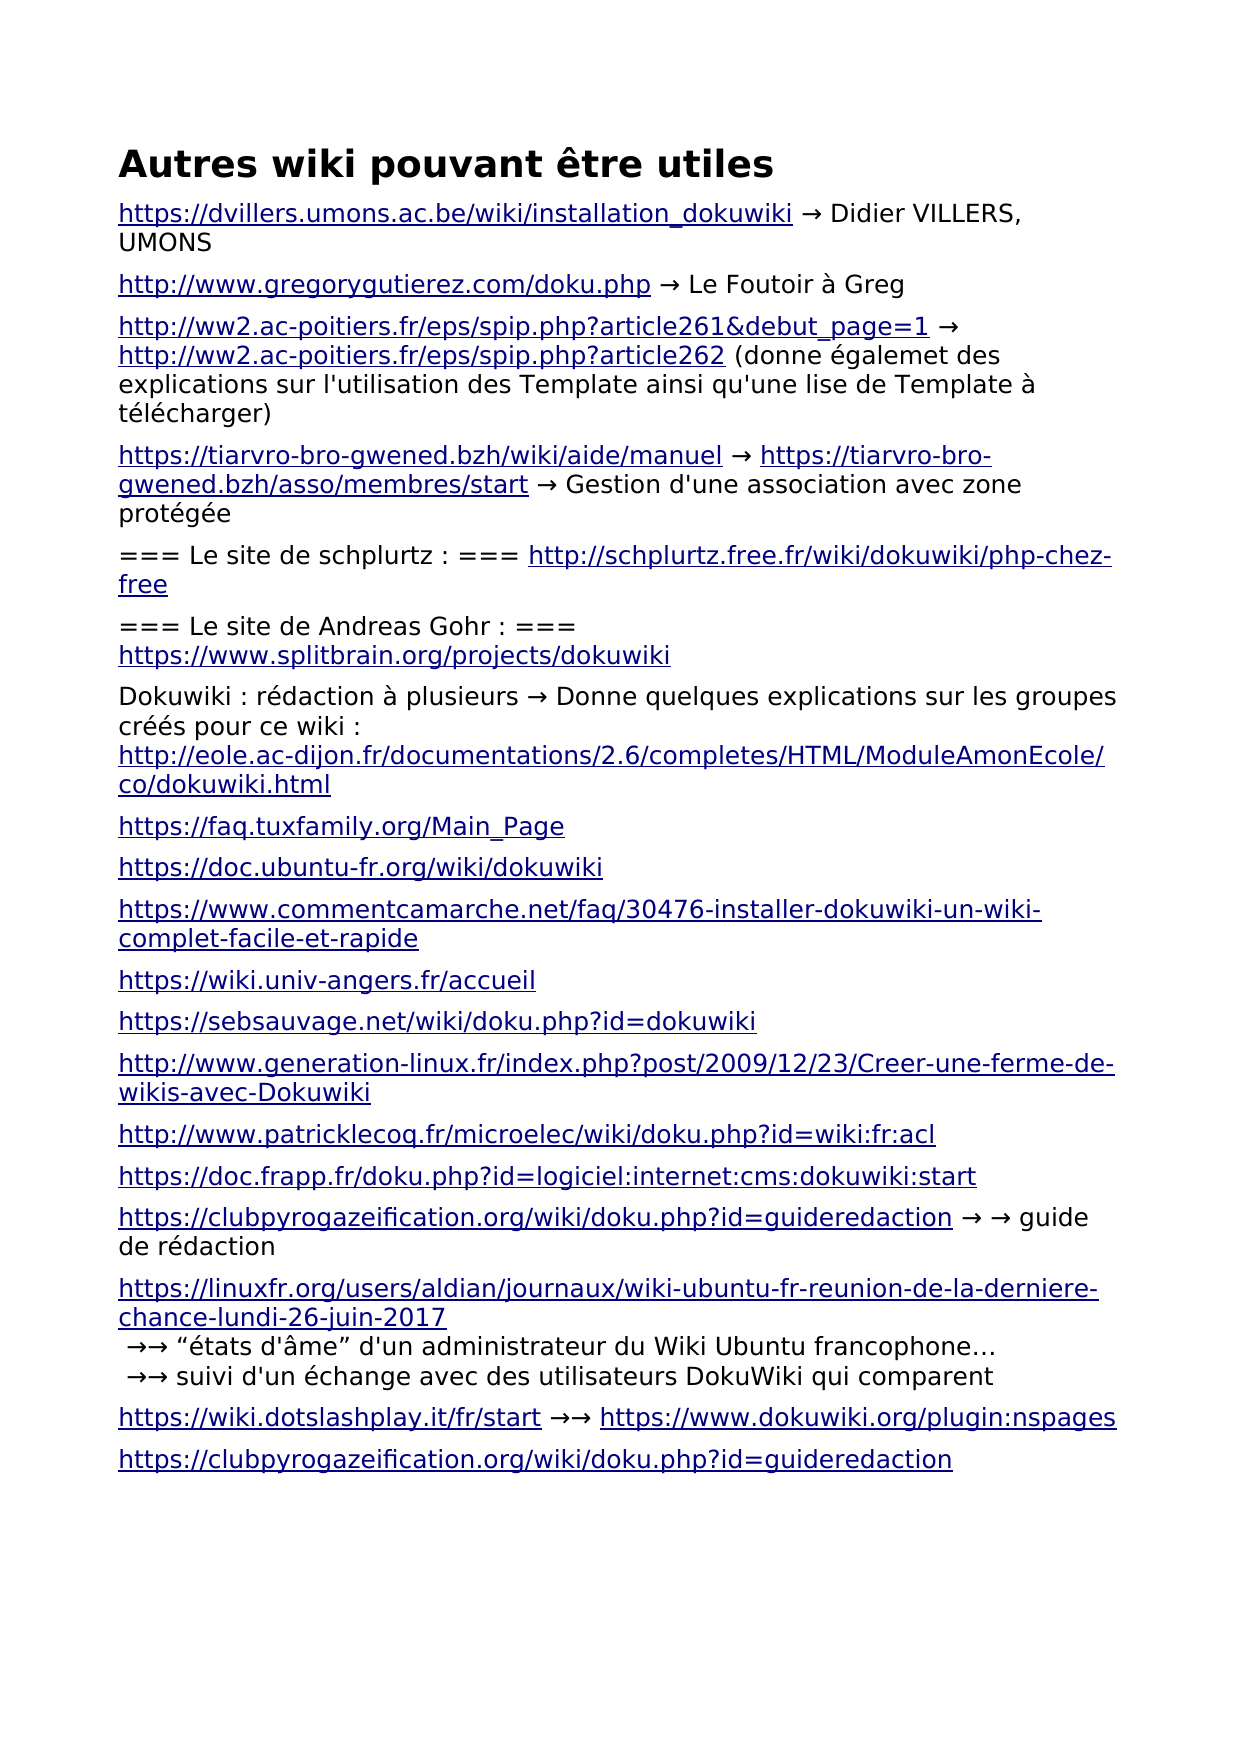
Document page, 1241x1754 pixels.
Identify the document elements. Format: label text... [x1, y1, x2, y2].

text https://faq.tuxfamily.org/Main_Page [118, 812, 1122, 841]
text https://dvillers.umons.ac.be/wiki/installation_dokuwiki → Didier VILLERS, UMONS [118, 199, 1122, 258]
text https://wiki.univ-angers.fr/accueil [118, 966, 1122, 995]
subtitle Autres wiki pouvant être utiles [118, 143, 1122, 187]
text https://tiarvro-bro-gwened.bzh/wiki/aide/manuel → https://tiarvro-bro-gwened.bzh/asso/membres/start → Gestion d'une association avec zone protégée [118, 441, 1122, 528]
text === Le site de Andreas Gohr : === https://www.splitbrain.org/projects/dokuwiki [118, 612, 1122, 670]
text http://ww2.ac-poitiers.fr/eps/spip.php?article261&debut_page=1 → http://ww2.ac-poitiers.fr/eps/spip.php?article262 (donne égalemet des explications sur l'utilisation des Template ainsi qu'une lise de Template à télécharger) [118, 312, 1122, 428]
text https://www.commentcamarche.net/faq/30476-installer-dokuwiki-un-wiki-complet-facile-et-rapide [118, 895, 1122, 953]
text https://clubpyrogazeification.org/wiki/doku.php?id=guideredaction → → guide de rédaction [118, 1203, 1122, 1262]
text http://www.generation-linux.fr/index.php?post/2009/12/23/Creer-une-ferme-de-wikis-avec-Dokuwiki [118, 1049, 1122, 1108]
text https://doc.frapp.fr/doku.php?id=logiciel:internet:cms:dokuwiki:start [118, 1162, 1122, 1191]
text http://www.patricklecoq.fr/microelec/wiki/doku.php?id=wiki:fr:acl [118, 1120, 1122, 1149]
text http://www.gregorygutierez.com/doku.php → Le Foutoir à Greg [118, 270, 1122, 299]
text === Le site de schplurtz : === http://schplurtz.free.fr/wiki/dokuwiki/php-chez-free [118, 541, 1122, 599]
text https://sebsauvage.net/wiki/doku.php?id=dokuwiki [118, 1008, 1122, 1037]
text https://linuxfr.org/users/aldian/journaux/wiki-ubuntu-fr-reunion-de-la-derniere-chance-lundi-26-juin-2017 →→ “états d'âme” d'un administrateur du Wiki Ubuntu francophone… →→ suivi d'un échange avec des utilisateurs DokuWiki qui comparent [118, 1274, 1122, 1391]
text https://wiki.dotslashplay.it/fr/start →→ https://www.dokuwiki.org/plugin:nspages [118, 1403, 1122, 1433]
text Dokuwiki : rédaction à plusieurs → Donne quelques explications sur les groupes créés pour ce wiki : http://eole.ac-dijon.fr/documentations/2.6/completes/HTML/ModuleAmonEcole/co/dokuwiki.html [118, 683, 1122, 799]
text https://doc.ubuntu-fr.org/wiki/dokuwiki [118, 853, 1122, 883]
text https://clubpyrogazeification.org/wiki/doku.php?id=guideredaction [118, 1445, 1122, 1474]
